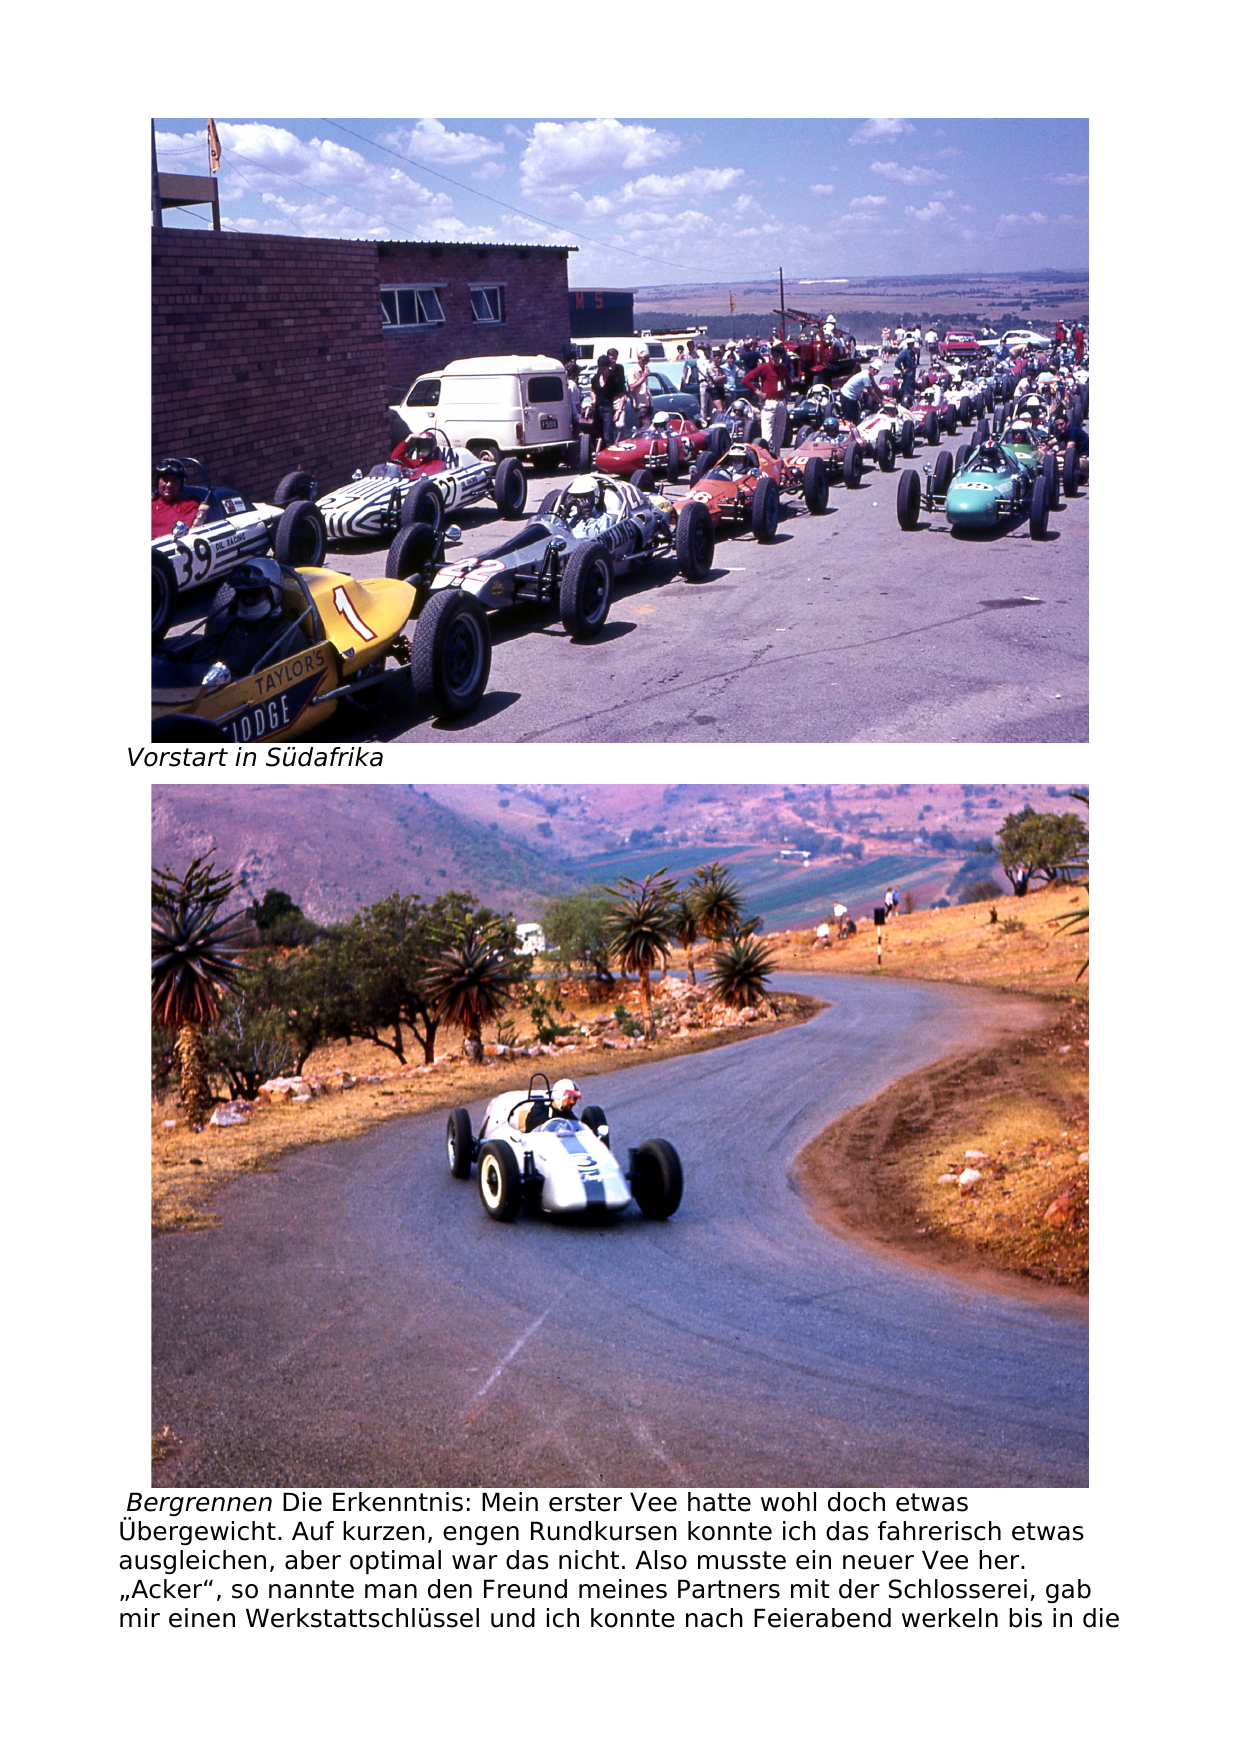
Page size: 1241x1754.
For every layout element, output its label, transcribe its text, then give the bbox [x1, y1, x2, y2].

picture [151, 118, 1089, 743]
text Bergrennen Die Erkenntnis: Mein erster Vee hatte wohl doch etwas Übergewicht. Auf kurzen, engen Rundkursen konnte ich das fahrerisch etwas ausgleichen, aber optimal war das nicht. Also musste ein neuer Vee her. „Acker“, so nannte man den Freund meines Partners mit der Schlosserei, gab mir einen Werkstattschlüssel und ich konnte nach Feierabend werkeln bis in die [118, 784, 1122, 1633]
picture [151, 784, 1089, 1488]
text Vorstart in Südafrika [118, 118, 1122, 772]
